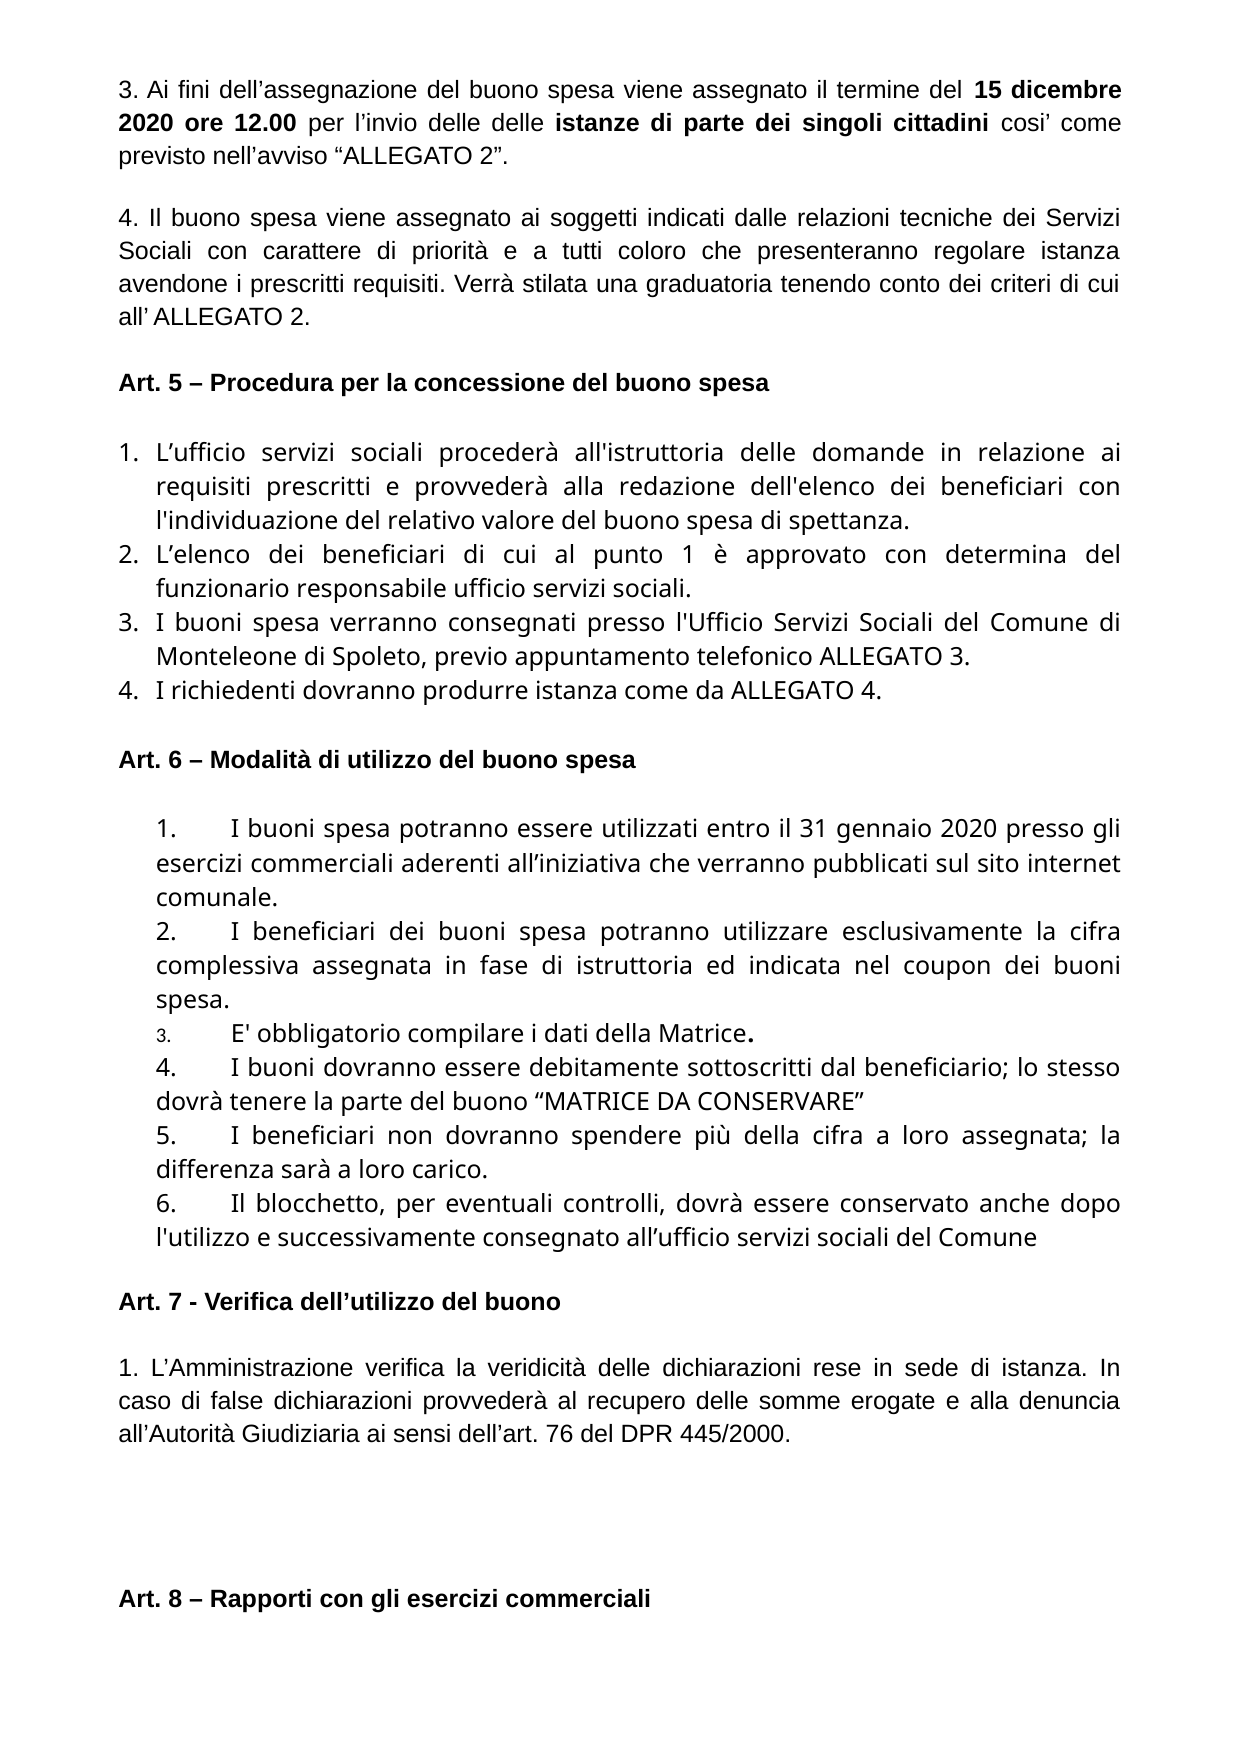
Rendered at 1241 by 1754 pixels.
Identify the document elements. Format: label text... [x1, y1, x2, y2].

text Art. 6 – Modalità di utilizzo del buono spesa [118, 745, 1122, 774]
list Il blocchetto, per eventuali controlli, dovrà essere conservato anche dopo l'utilizzo e successivamente consegnato all’ufficio servizi sociali del Comune [156, 1186, 1122, 1254]
text 3. Ai fini dell’assegnazione del buono spesa viene assegnato il termine del 15 dicembre 2020 ore 12.00 per l’invio delle delle istanze di parte dei singoli cittadini cosi’ come previsto nell’avviso “ALLEGATO 2”. [118, 75, 1122, 170]
list I beneficiari non dovranno spendere più della cifra a loro assegnata; la differenza sarà a loro carico. [156, 1118, 1122, 1186]
list I richiedenti dovranno produrre istanza come da ALLEGATO 4. [118, 673, 1122, 707]
text 1. L’Amministrazione verifica la veridicità delle dichiarazioni rese in sede di istanza. In caso di false dichiarazioni provvederà al recupero delle somme erogate e alla denuncia all’Autorità Giudiziaria ai sensi dell’art. 76 del DPR 445/2000. [118, 1353, 1122, 1448]
text Art. 5 – Procedura per la concessione del buono spesa [118, 368, 1122, 397]
list L’elenco dei beneficiari di cui al punto 1 è approvato con determina del funzionario responsabile ufficio servizi sociali. [118, 537, 1122, 605]
text Art. 7 - Verifica dell’utilizzo del buono [118, 1287, 1122, 1316]
list I buoni spesa verranno consegnati presso l'Ufficio Servizi Sociali del Comune di Monteleone di Spoleto, previo appuntamento telefonico ALLEGATO 3. [118, 605, 1122, 673]
list I beneficiari dei buoni spesa potranno utilizzare esclusivamente la cifra complessiva assegnata in fase di istruttoria ed indicata nel coupon dei buoni spesa. [156, 913, 1122, 1016]
list L’ufficio servizi sociali procederà all'istruttoria delle domande in relazione ai requisiti prescritti e provvederà alla redazione dell'elenco dei beneficiari con l'individuazione del relativo valore del buono spesa di spettanza. [118, 434, 1122, 537]
text Art. 8 – Rapporti con gli esercizi commerciali [118, 1584, 1122, 1613]
text 4. Il buono spesa viene assegnato ai soggetti indicati dalle relazioni tecniche dei Servizi Sociali con carattere di priorità e a tutti coloro che presenteranno regolare istanza avendone i prescritti requisiti. Verrà stilata una graduatoria tenendo conto dei criteri di cui all’ ALLEGATO 2. [118, 203, 1122, 331]
list E' obbligatorio compilare i dati della Matrice. [156, 1016, 1122, 1049]
list I buoni dovranno essere debitamente sottoscritti dal beneficiario; lo stesso dovrà tenere la parte del buono “MATRICE DA CONSERVARE” [156, 1049, 1122, 1118]
list I buoni spesa potranno essere utilizzati entro il 31 gennaio 2020 presso gli esercizi commerciali aderenti all’iniziativa che verranno pubblicati sul sito internet comunale. [156, 811, 1122, 913]
